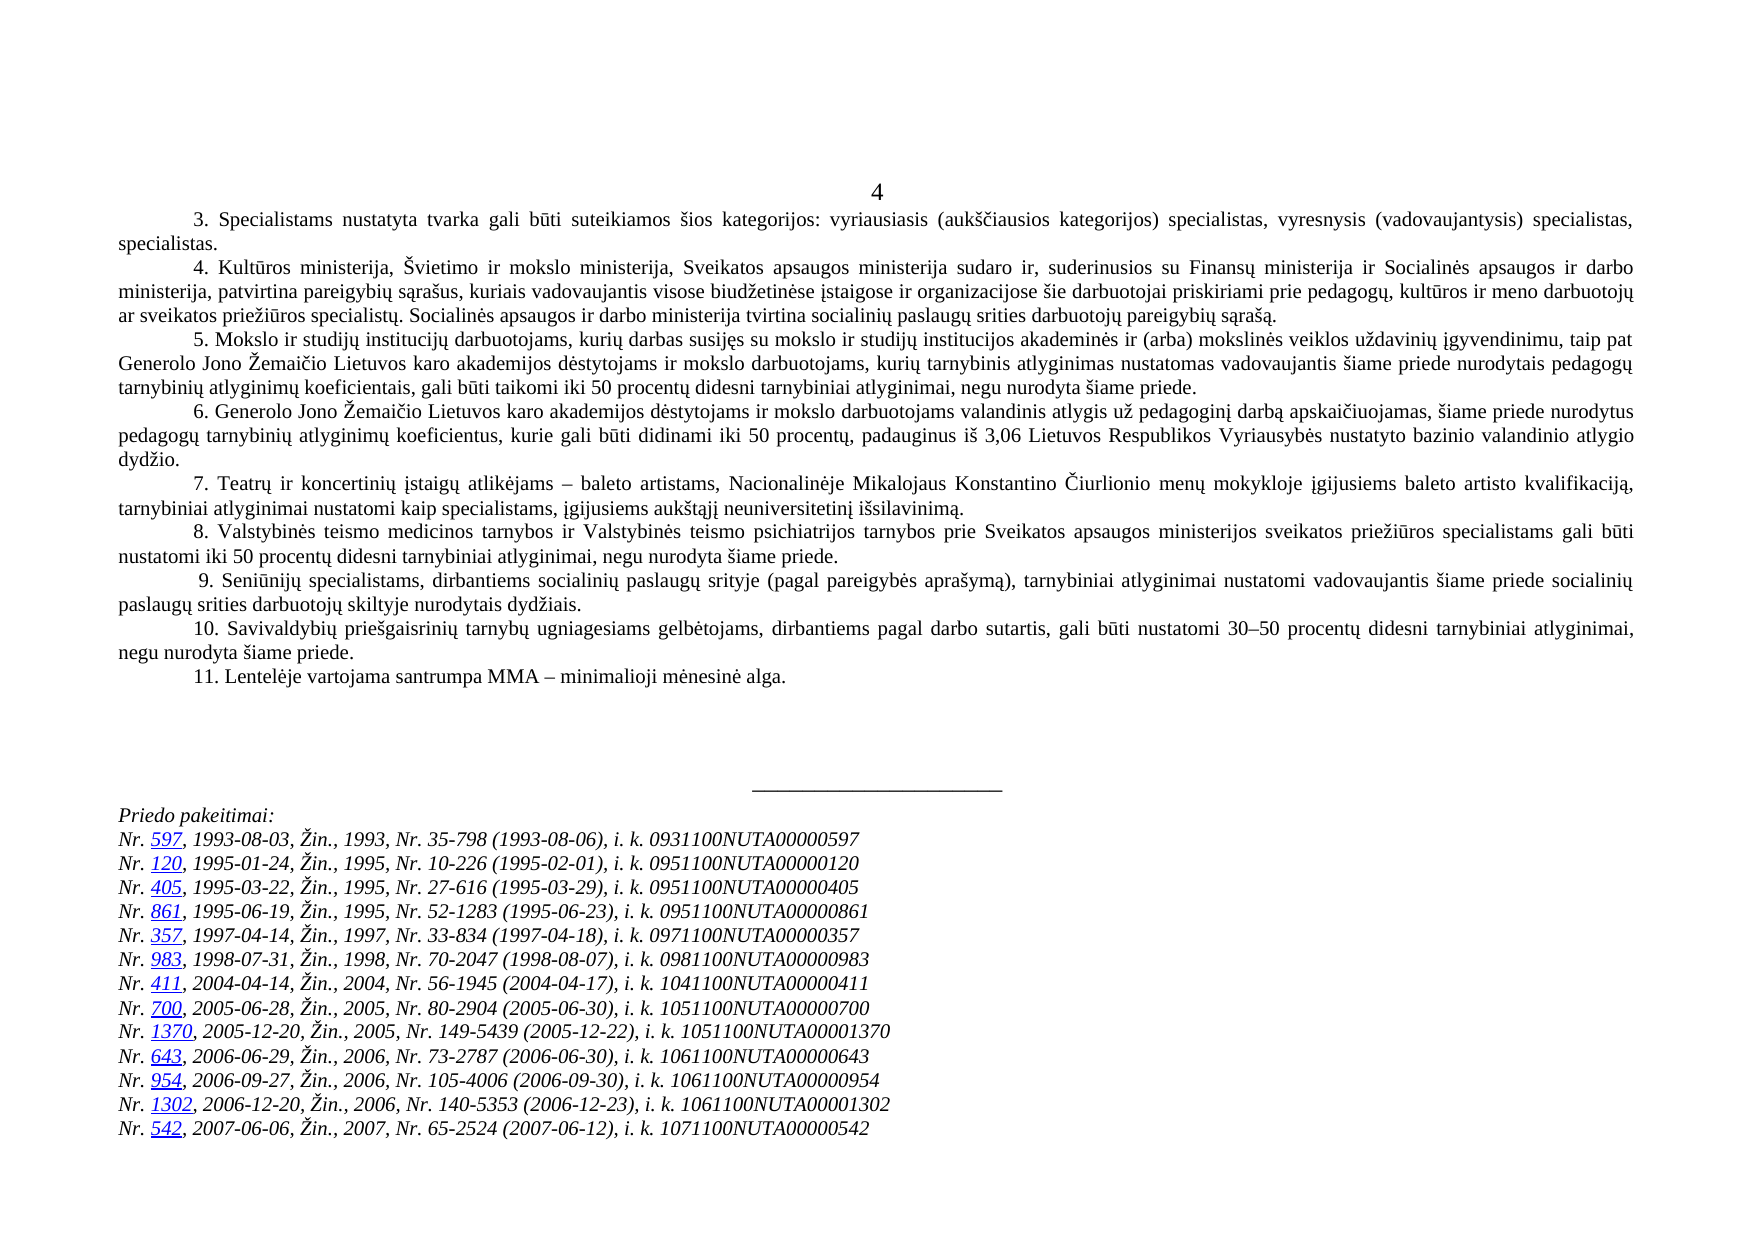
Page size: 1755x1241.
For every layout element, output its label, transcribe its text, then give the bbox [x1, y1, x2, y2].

text 5. Mokslo ir studijų institucijų darbuotojams, kurių darbas susijęs su mokslo ir studijų institucijos akademinės ir (arba) mokslinės veiklos uždavinių įgyvendinimu, taip pat Generolo Jono Žemaičio Lietuvos karo akademijos dėstytojams ir mokslo darbuotojams, kurių tarnybinis atlyginimas nustatomas vadovaujantis šiame priede nurodytais pedagogų tarnybinių atlyginimų koeficientais, gali būti taikomi iki 50 procentų didesni tarnybiniai atlyginimai, negu nurodyta šiame priede. [118, 327, 1636, 399]
text Nr. 120, 1995-01-24, Žin., 1995, Nr. 10-226 (1995-02-01), i. k. 0951100NUTA00000120 [118, 851, 1636, 875]
text Nr. 983, 1998-07-31, Žin., 1998, Nr. 70-2047 (1998-08-07), i. k. 0981100NUTA00000983 [118, 947, 1636, 971]
text Nr. 1302, 2006-12-20, Žin., 2006, Nr. 140-5353 (2006-12-23), i. k. 1061100NUTA00001302 [118, 1092, 1636, 1116]
text 4. Kultūros ministerija, Švietimo ir mokslo ministerija, Sveikatos apsaugos ministerija sudaro ir, suderinusios su Finansų ministerija ir Socialinės apsaugos ir darbo ministerija, patvirtina pareigybių sąrašus, kuriais vadovaujantis visose biudžetinėse įstaigose ir organizacijose šie darbuotojai priskiriami prie pedagogų, kultūros ir meno darbuotojų ar sveikatos priežiūros specialistų. Socialinės apsaugos ir darbo ministerija tvirtina socialinių paslaugų srities darbuotojų pareigybių sąrašą. [118, 255, 1636, 327]
text Nr. 405, 1995-03-22, Žin., 1995, Nr. 27-616 (1995-03-29), i. k. 0951100NUTA00000405 [118, 875, 1636, 899]
text 7. Teatrų ir koncertinių įstaigų atlikėjams – baleto artistams, Nacionalinėje Mikalojaus Konstantino Čiurlionio menų mokykloje įgijusiems baleto artisto kvalifikaciją, tarnybiniai atlyginimai nustatomi kaip specialistams, įgijusiems aukštąjį neuniversitetinį išsilavinimą. [118, 471, 1636, 519]
text Nr. 357, 1997-04-14, Žin., 1997, Nr. 33-834 (1997-04-18), i. k. 0971100NUTA00000357 [118, 923, 1636, 947]
text Nr. 1370, 2005-12-20, Žin., 2005, Nr. 149-5439 (2005-12-22), i. k. 1051100NUTA00001370 [118, 1019, 1636, 1043]
text Priedo pakeitimai: [118, 803, 1636, 827]
text Nr. 643, 2006-06-29, Žin., 2006, Nr. 73-2787 (2006-06-30), i. k. 1061100NUTA00000643 [118, 1043, 1636, 1068]
text Nr. 861, 1995-06-19, Žin., 1995, Nr. 52-1283 (1995-06-23), i. k. 0951100NUTA00000861 [118, 899, 1636, 923]
text Nr. 597, 1993-08-03, Žin., 1993, Nr. 35-798 (1993-08-06), i. k. 0931100NUTA00000597 [118, 827, 1636, 851]
text –––––––––––––––––––– [118, 774, 1636, 803]
text 11. Lentelėje vartojama santrumpa MMA – minimalioji mėnesinė alga. [118, 664, 1636, 688]
text 9. Seniūnijų specialistams, dirbantiems socialinių paslaugų srityje (pagal pareigybės aprašymą), tarnybiniai atlyginimai nustatomi vadovaujantis šiame priede socialinių paslaugų srities darbuotojų skiltyje nurodytais dydžiais. [118, 568, 1636, 616]
text Nr. 700, 2005-06-28, Žin., 2005, Nr. 80-2904 (2005-06-30), i. k. 1051100NUTA00000700 [118, 995, 1636, 1019]
text 10. Savivaldybių priešgaisrinių tarnybų ugniagesiams gelbėtojams, dirbantiems pagal darbo sutartis, gali būti nustatomi 30–50 procentų didesni tarnybiniai atlyginimai, negu nurodyta šiame priede. [118, 616, 1636, 664]
text Nr. 954, 2006-09-27, Žin., 2006, Nr. 105-4006 (2006-09-30), i. k. 1061100NUTA00000954 [118, 1068, 1636, 1092]
text 6. Generolo Jono Žemaičio Lietuvos karo akademijos dėstytojams ir mokslo darbuotojams valandinis atlygis už pedagoginį darbą apskaičiuojamas, šiame priede nurodytus pedagogų tarnybinių atlyginimų koeficientus, kurie gali būti didinami iki 50 procentų, padauginus iš 3,06 Lietuvos Respublikos Vyriausybės nustatyto bazinio valandinio atlygio dydžio. [118, 399, 1636, 471]
text 8. Valstybinės teismo medicinos tarnybos ir Valstybinės teismo psichiatrijos tarnybos prie Sveikatos apsaugos ministerijos sveikatos priežiūros specialistams gali būti nustatomi iki 50 procentų didesni tarnybiniai atlyginimai, negu nurodyta šiame priede. [118, 519, 1636, 568]
text Nr. 542, 2007-06-06, Žin., 2007, Nr. 65-2524 (2007-06-12), i. k. 1071100NUTA00000542 [118, 1116, 1636, 1140]
text 3. Specialistams nustatyta tvarka gali būti suteikiamos šios kategorijos: vyriausiasis (aukščiausios kategorijos) specialistas, vyresnysis (vadovaujantysis) specialistas, specialistas. [118, 207, 1636, 255]
text Nr. 411, 2004-04-14, Žin., 2004, Nr. 56-1945 (2004-04-17), i. k. 1041100NUTA00000411 [118, 971, 1636, 995]
